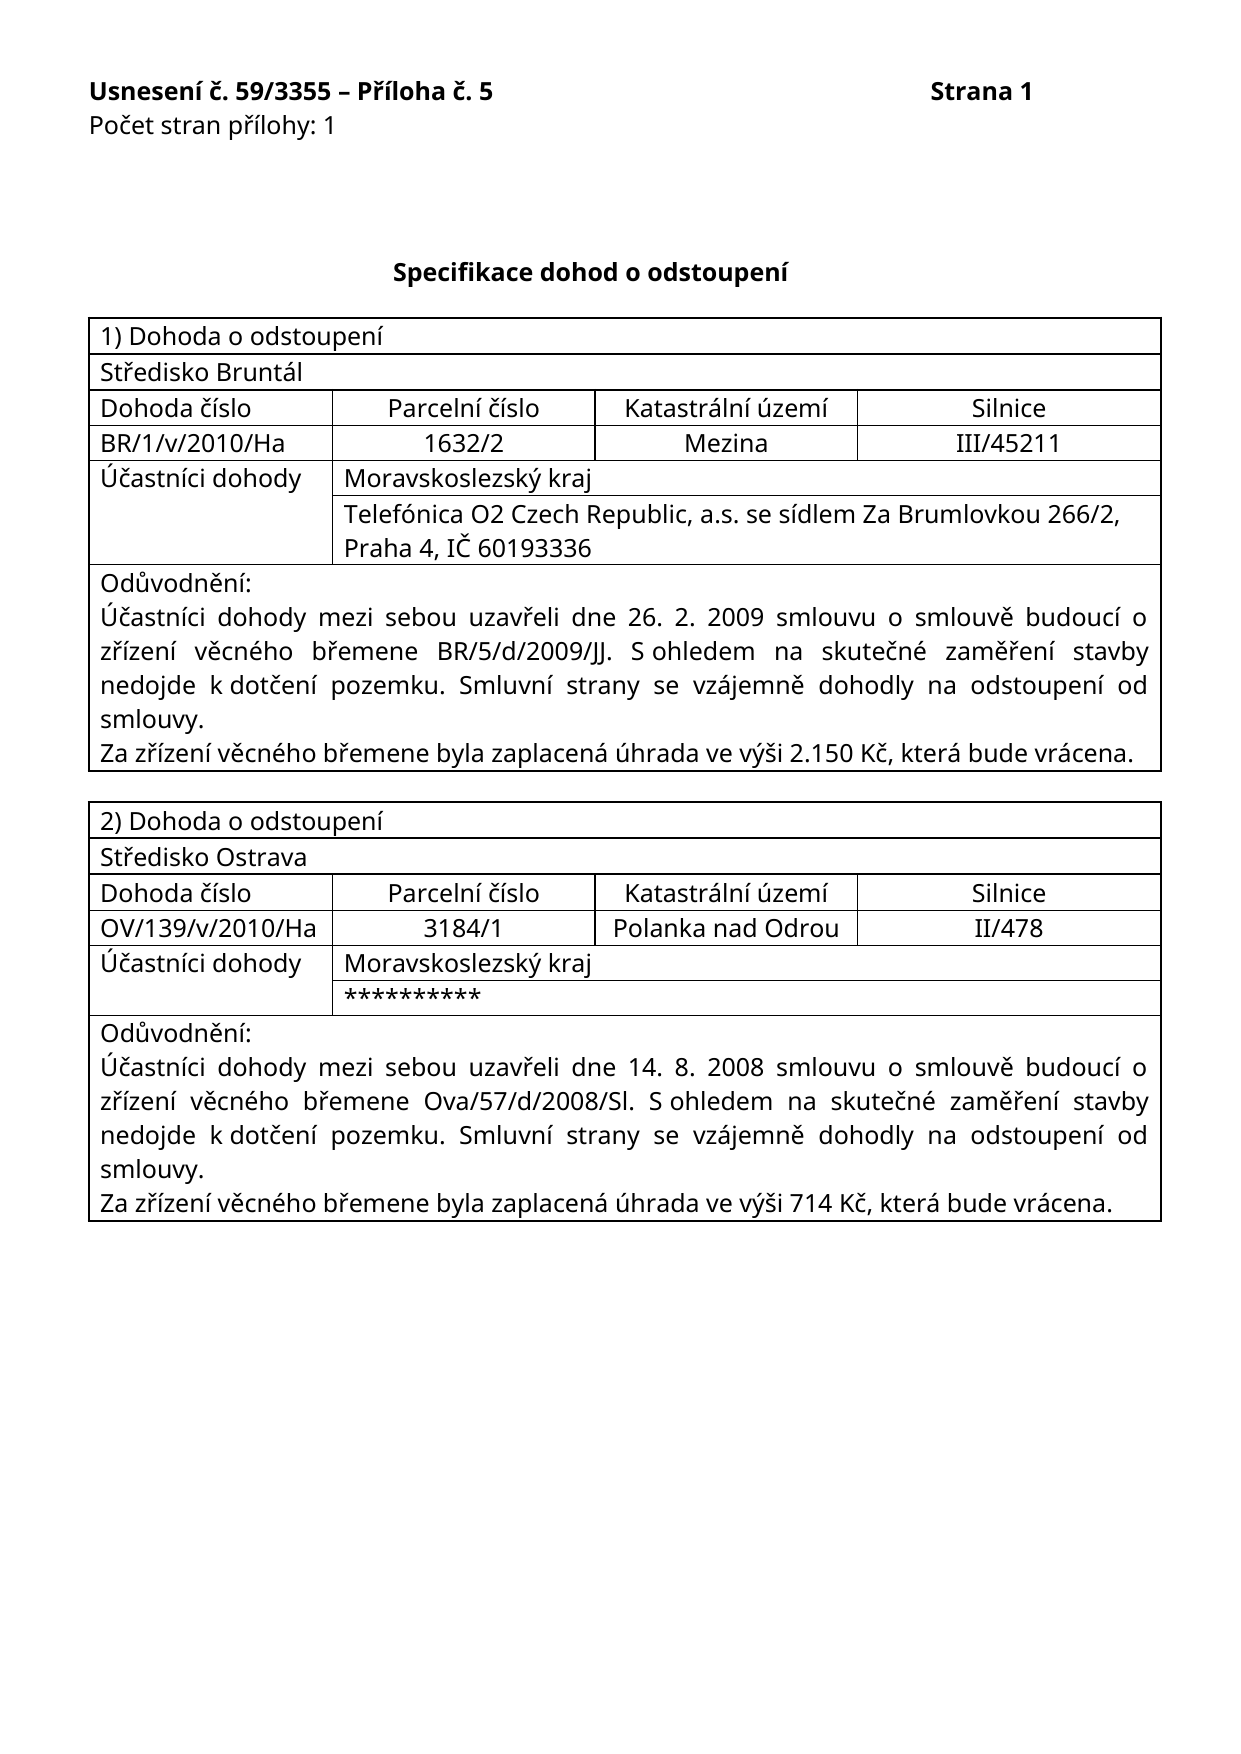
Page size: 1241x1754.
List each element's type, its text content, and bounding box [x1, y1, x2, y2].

table_cell ********** [333, 981, 1160, 1015]
table_cell Středisko Bruntál [90, 355, 1160, 389]
table_cell Odůvodnění: Účastníci dohody mezi sebou uzavřeli dne 14. 8. 2008 smlouvu o smlouvě budoucí o zřízení věcného břemene Ova/57/d/2008/Sl. S ohledem na skutečné zaměření stavby nedojde k dotčení pozemku. Smluvní strany se vzájemně dohodly na odstoupení od smlouvy. Za zřízení věcného břemene byla zaplacená úhrada ve výši 714 Kč, která bude vrácena. [90, 1016, 1160, 1220]
table_cell Moravskoslezský kraj [333, 461, 1160, 495]
table_cell 1632/2 [333, 426, 594, 460]
table_cell Středisko Ostrava [90, 839, 1160, 873]
table_cell Parcelní číslo [333, 391, 594, 425]
text Specifikace dohod o odstoupení [89, 258, 1092, 287]
table_cell Mezina [596, 426, 857, 460]
table_cell Silnice [858, 875, 1160, 909]
table_cell Odůvodnění: Účastníci dohody mezi sebou uzavřeli dne 26. 2. 2009 smlouvu o smlouvě budoucí o zřízení věcného břemene BR/5/d/2009/JJ. S ohledem na skutečné zaměření stavby nedojde k dotčení pozemku. Smluvní strany se vzájemně dohodly na odstoupení od smlouvy. Za zřízení věcného břemene byla zaplacená úhrada ve výši 2.150 Kč, která bude vrácena. [90, 565, 1160, 770]
table_cell Parcelní číslo [333, 875, 594, 909]
table_cell Katastrální území [596, 875, 857, 909]
table_cell Účastníci dohody [90, 461, 332, 564]
table_cell Dohoda číslo [90, 391, 332, 425]
table_cell Telefónica O2 Czech Republic, a.s. se sídlem Za Brumlovkou 266/2, Praha 4, IČ 60193336 [333, 496, 1160, 564]
table_cell 3184/1 [333, 911, 594, 944]
table_cell Katastrální území [596, 391, 857, 425]
table_header 1) Dohoda o odstoupení [90, 319, 1160, 353]
table_cell BR/1/v/2010/Ha [90, 426, 332, 460]
table_header 2) Dohoda o odstoupení [90, 803, 1160, 837]
table_cell Moravskoslezský kraj [333, 946, 1160, 980]
table_cell Silnice [858, 391, 1160, 425]
table_cell II/478 [858, 911, 1160, 944]
table_cell III/45211 [858, 426, 1160, 460]
table_cell Účastníci dohody [90, 946, 332, 1015]
table_cell Polanka nad Odrou [596, 911, 857, 944]
table_cell OV/139/v/2010/Ha [90, 911, 332, 944]
table_cell Dohoda číslo [90, 875, 332, 909]
